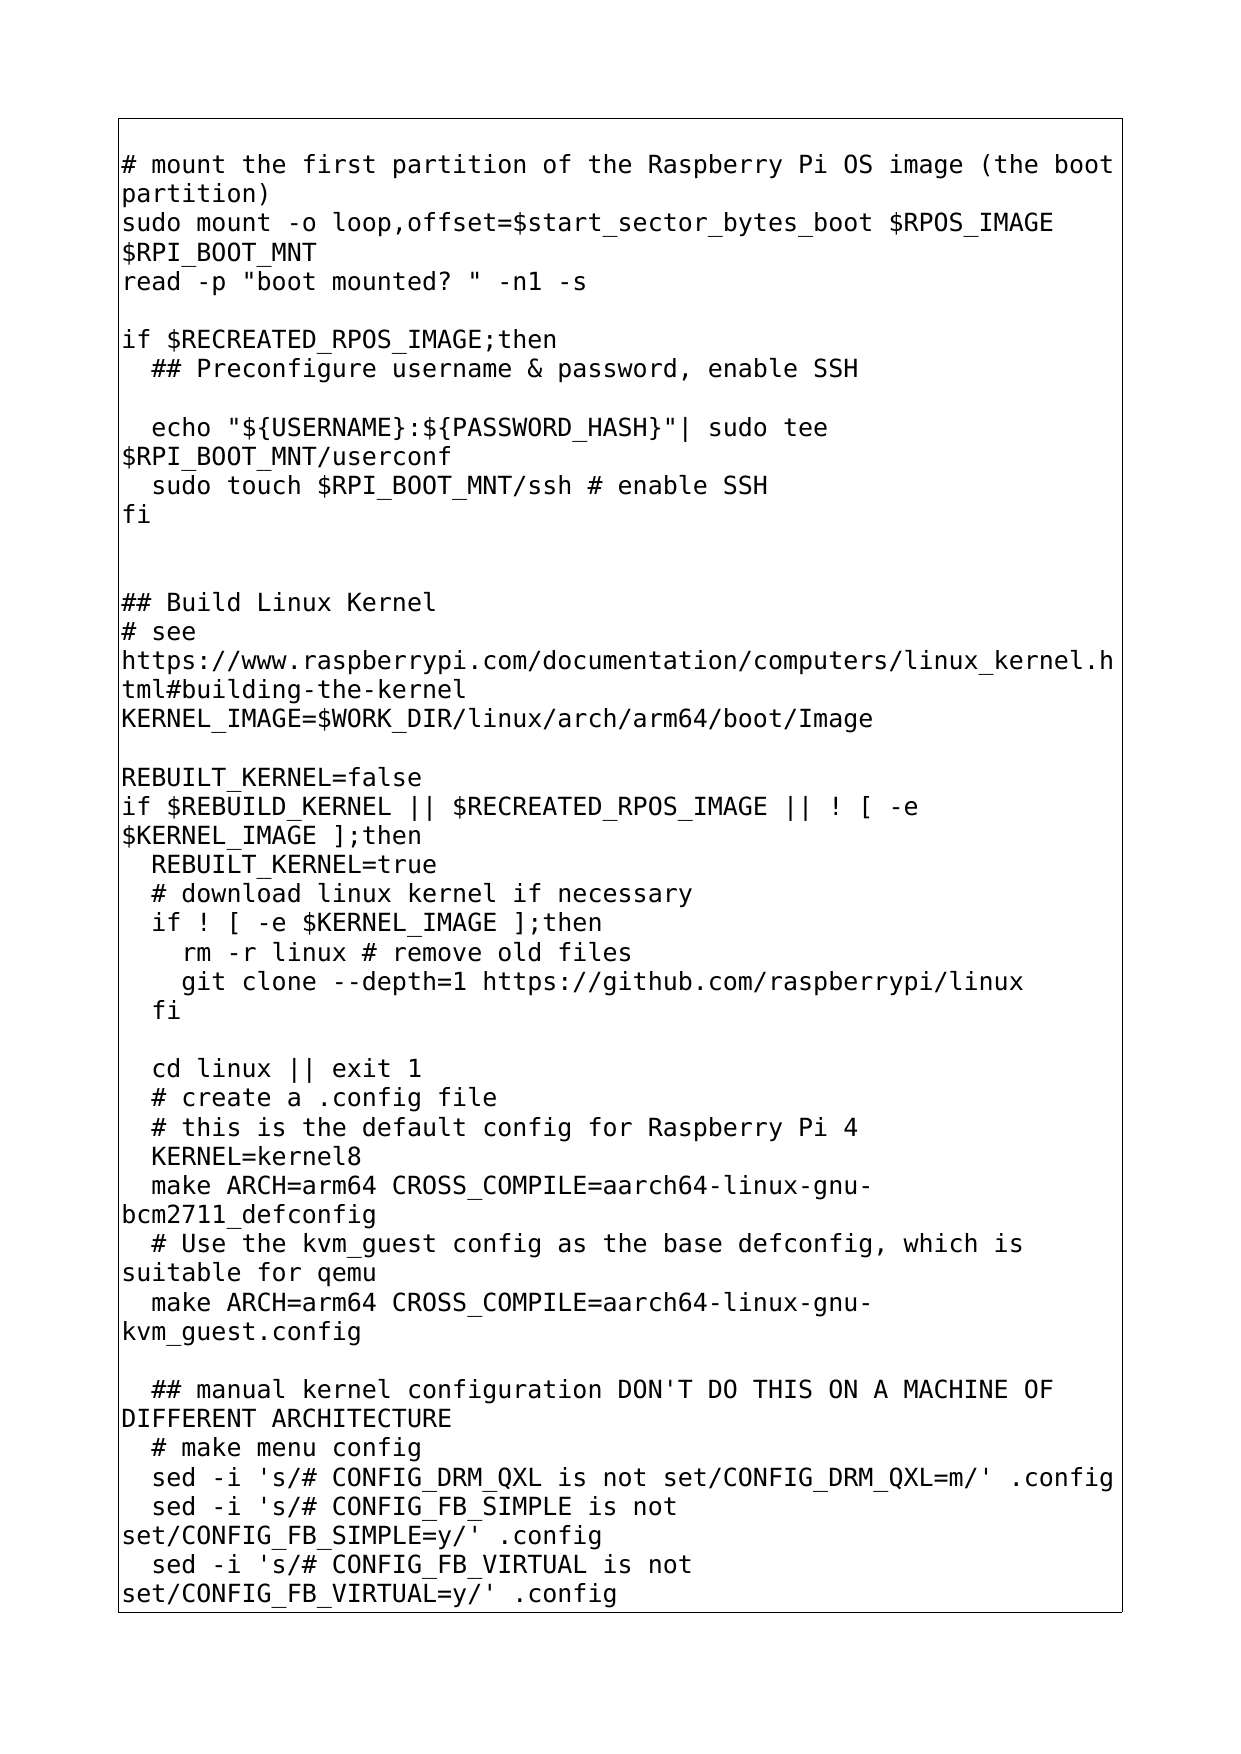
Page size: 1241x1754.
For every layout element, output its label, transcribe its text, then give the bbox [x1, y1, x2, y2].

table_header # mount the first partition of the Raspberry Pi OS image (the boot partition) sudo mount -o loop,offset=$start_sector_bytes_boot $RPOS_IMAGE $RPI_BOOT_MNT read -p "boot mounted? " -n1 -s if $RECREATED_RPOS_IMAGE;then ## Preconfigure username & password, enable SSH echo "${USERNAME}:${PASSWORD_HASH}"| sudo tee $RPI_BOOT_MNT/userconf sudo touch $RPI_BOOT_MNT/ssh # enable SSH fi ## Build Linux Kernel # see https://www.raspberrypi.com/documentation/computers/linux_kernel.html#building-the-kernel KERNEL_IMAGE=$WORK_DIR/linux/arch/arm64/boot/Image REBUILT_KERNEL=false if $REBUILD_KERNEL || $RECREATED_RPOS_IMAGE || ! [ -e $KERNEL_IMAGE ];then REBUILT_KERNEL=true # download linux kernel if necessary if ! [ -e $KERNEL_IMAGE ];then rm -r linux # remove old files git clone --depth=1 https://github.com/raspberrypi/linux fi cd linux || exit 1 # create a .config file # this is the default config for Raspberry Pi 4 KERNEL=kernel8 make ARCH=arm64 CROSS_COMPILE=aarch64-linux-gnu- bcm2711_defconfig # Use the kvm_guest config as the base defconfig, which is suitable for qemu make ARCH=arm64 CROSS_COMPILE=aarch64-linux-gnu- kvm_guest.config ## manual kernel configuration DON'T DO THIS ON A MACHINE OF DIFFERENT ARCHITECTURE # make menu config sed -i 's/# CONFIG_DRM_QXL is not set/CONFIG_DRM_QXL=m/' .config sed -i 's/# CONFIG_FB_SIMPLE is not set/CONFIG_FB_SIMPLE=y/' .config sed -i 's/# CONFIG_FB_VIRTUAL is not set/CONFIG_FB_VIRTUAL=y/' .config [119, 119, 1122, 1612]
